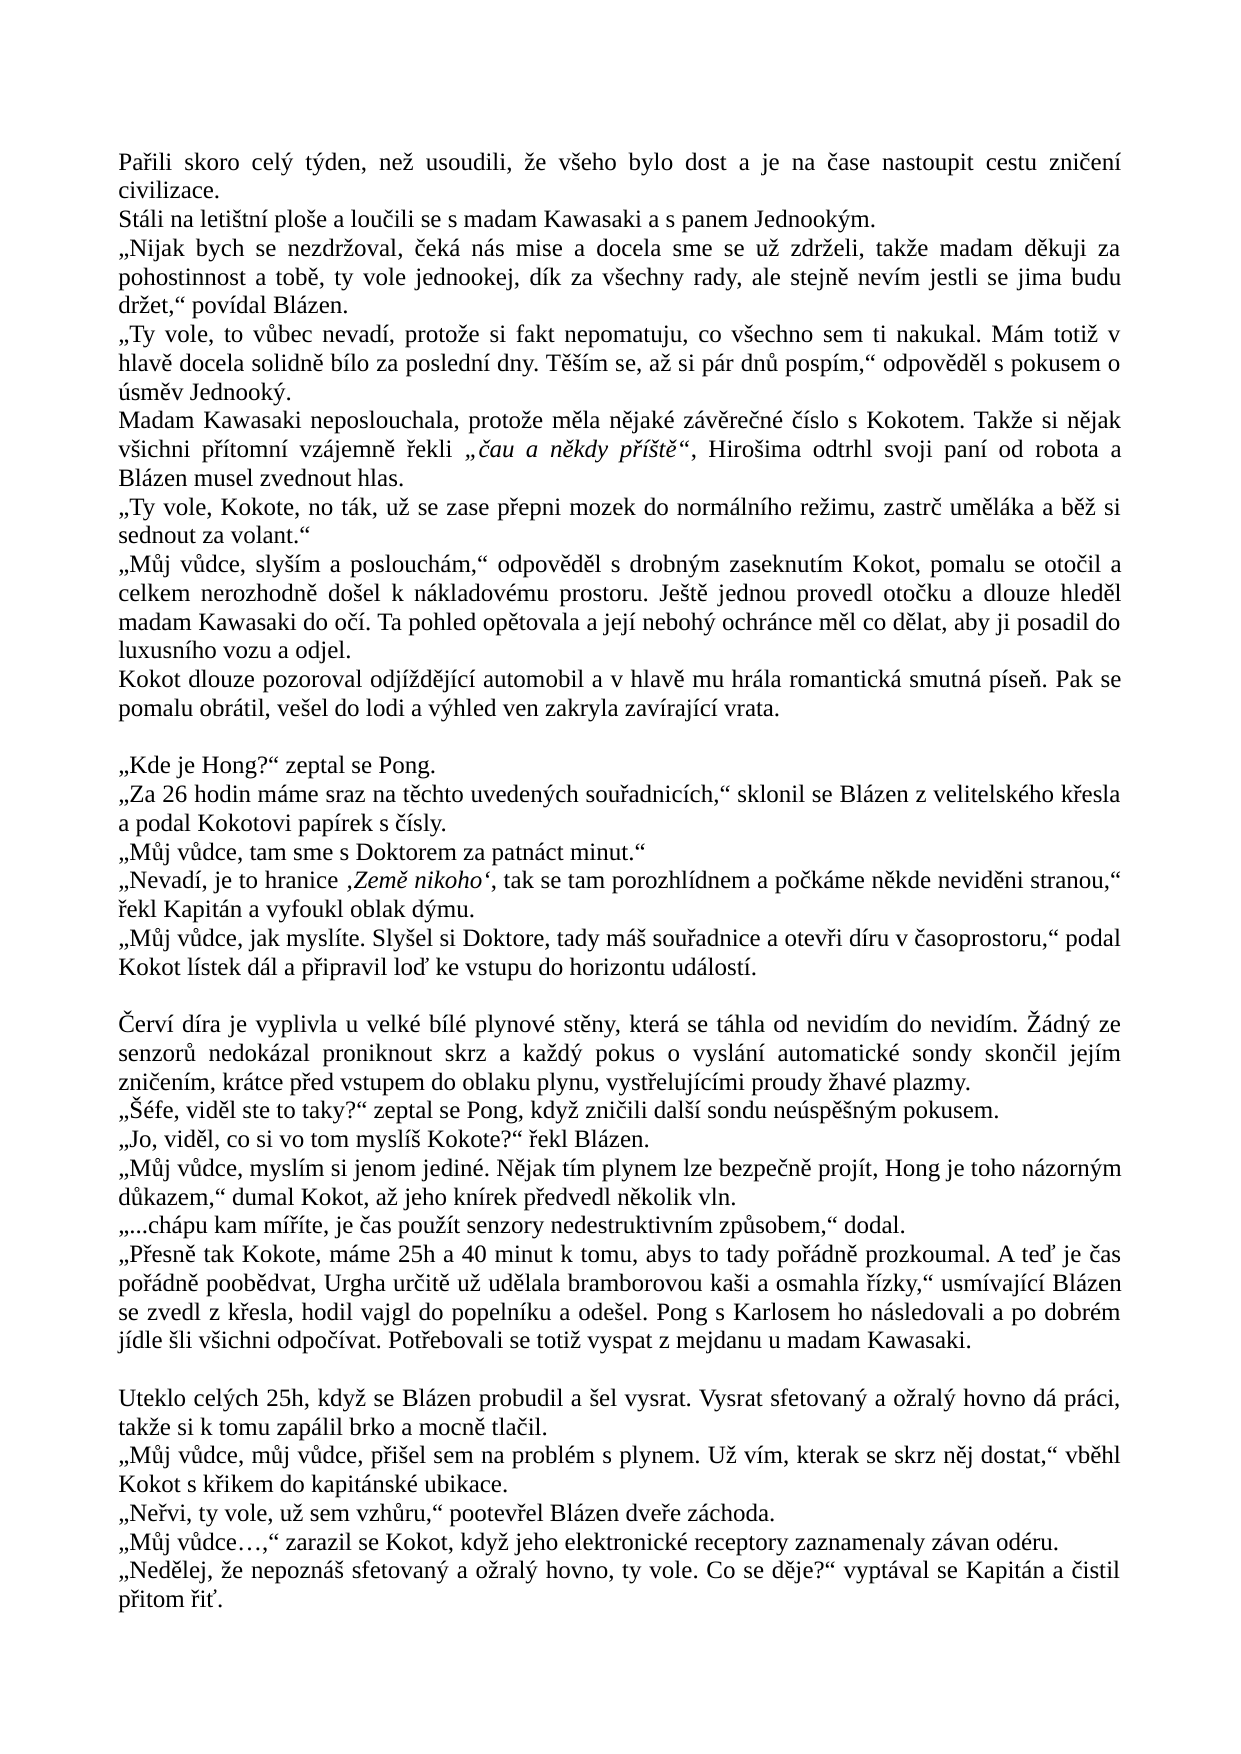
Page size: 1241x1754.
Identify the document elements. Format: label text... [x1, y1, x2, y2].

text „Ty vole, Kokote, no ták, už se zase přepni mozek do normálního režimu, zastrč uměláka a běž si sednout za volant.“ [118, 492, 1122, 549]
text „Přesně tak Kokote, máme 25h a 40 minut k tomu, abys to tady pořádně prozkoumal. A teď je čas pořádně poobědvat, Urgha určitě už udělala bramborovou kaši a osmahla řízky,“ usmívající Blázen se zvedl z křesla, hodil vajgl do popelníku a odešel. Pong s Karlosem ho následovali a po dobrém jídle šli všichni odpočívat. Potřebovali se totiž vyspat z mejdanu u madam Kawasaki. [118, 1239, 1122, 1354]
text „Nijak bych se nezdržoval, čeká nás mise a docela sme se už zdrželi, takže madam děkuji za pohostinnost a tobě, ty vole jednookej, dík za všechny rady, ale stejně nevím jestli se jima budu držet,“ povídal Blázen. [118, 233, 1122, 319]
text „Můj vůdce…,“ zarazil se Kokot, když jeho elektronické receptory zaznamenaly závan odéru. [118, 1527, 1122, 1556]
text „...chápu kam míříte, je čas použít senzory nedestruktivním způsobem,“ dodal. [118, 1211, 1122, 1239]
text Pařili skoro celý týden, než usoudili, že všeho bylo dost a je na čase nastoupit cestu zničení civilizace. [118, 147, 1122, 204]
text „Můj vůdce, můj vůdce, přišel sem na problém s plynem. Už vím, kterak se skrz něj dostat,“ vběhl Kokot s křikem do kapitánské ubikace. [118, 1441, 1122, 1498]
text „Ty vole, to vůbec nevadí, protože si fakt nepomatuju, co všechno sem ti nakukal. Mám totiž v hlavě docela solidně bílo za poslední dny. Těším se, až si pár dnů pospím,“ odpověděl s pokusem o úsměv Jednooký. [118, 319, 1122, 406]
text „Za 26 hodin máme sraz na těchto uvedených souřadnicích,“ sklonil se Blázen z velitelského křesla a podal Kokotovi papírek s čísly. [118, 779, 1122, 837]
text „Šéfe, viděl ste to taky?“ zeptal se Pong, když zničili další sondu neúspěšným pokusem. [118, 1096, 1122, 1124]
text „Kde je Hong?“ zeptal se Pong. [118, 751, 1122, 779]
text Madam Kawasaki neposlouchala, protože měla nějaké závěrečné číslo s Kokotem. Takže si nějak všichni přítomní vzájemně řekli „čau a někdy příště“, Hirošima odtrhl svoji paní od robota a Blázen musel zvednout hlas. [118, 406, 1122, 492]
text „Jo, viděl, co si vo tom myslíš Kokote?“ řekl Blázen. [118, 1124, 1122, 1153]
text „Neřvi, ty vole, už sem vzhůru,“ pootevřel Blázen dveře záchoda. [118, 1498, 1122, 1527]
text Kokot dlouze pozoroval odjíždějící automobil a v hlavě mu hrála romantická smutná píseň. Pak se pomalu obrátil, vešel do lodi a výhled ven zakryla zavírající vrata. [118, 664, 1122, 722]
text Červí díra je vyplivla u velké bílé plynové stěny, která se táhla od nevidím do nevidím. Žádný ze senzorů nedokázal proniknout skrz a každý pokus o vyslání automatické sondy skončil jejím zničením, krátce před vstupem do oblaku plynu, vystřelujícími proudy žhavé plazmy. [118, 1009, 1122, 1096]
text Stáli na letištní ploše a loučili se s madam Kawasaki a s panem Jednookým. [118, 204, 1122, 233]
text Uteklo celých 25h, když se Blázen probudil a šel vysrat. Vysrat sfetovaný a ožralý hovno dá práci, takže si k tomu zapálil brko a mocně tlačil. [118, 1383, 1122, 1441]
text „Můj vůdce, slyším a poslouchám,“ odpověděl s drobným zaseknutím Kokot, pomalu se otočil a celkem nerozhodně došel k nákladovému prostoru. Ještě jednou provedl otočku a dlouze hleděl madam Kawasaki do očí. Ta pohled opětovala a její nebohý ochránce měl co dělat, aby ji posadil do luxusního vozu a odjel. [118, 549, 1122, 664]
text „Můj vůdce, jak myslíte. Slyšel si Doktore, tady máš souřadnice a otevři díru v časoprostoru,“ podal Kokot lístek dál a připravil loď ke vstupu do horizontu událostí. [118, 923, 1122, 981]
text „Můj vůdce, tam sme s Doktorem za patnáct minut.“ [118, 837, 1122, 866]
text „Nevadí, je to hranice ‚Země nikoho‘, tak se tam porozhlídnem a počkáme někde neviděni stranou,“ řekl Kapitán a vyfoukl oblak dýmu. [118, 866, 1122, 923]
text „Můj vůdce, myslím si jenom jediné. Nějak tím plynem lze bezpečně projít, Hong je toho názorným důkazem,“ dumal Kokot, až jeho knírek předvedl několik vln. [118, 1153, 1122, 1211]
text „Nedělej, že nepoznáš sfetovaný a ožralý hovno, ty vole. Co se děje?“ vyptával se Kapitán a čistil přitom řiť. [118, 1556, 1122, 1613]
